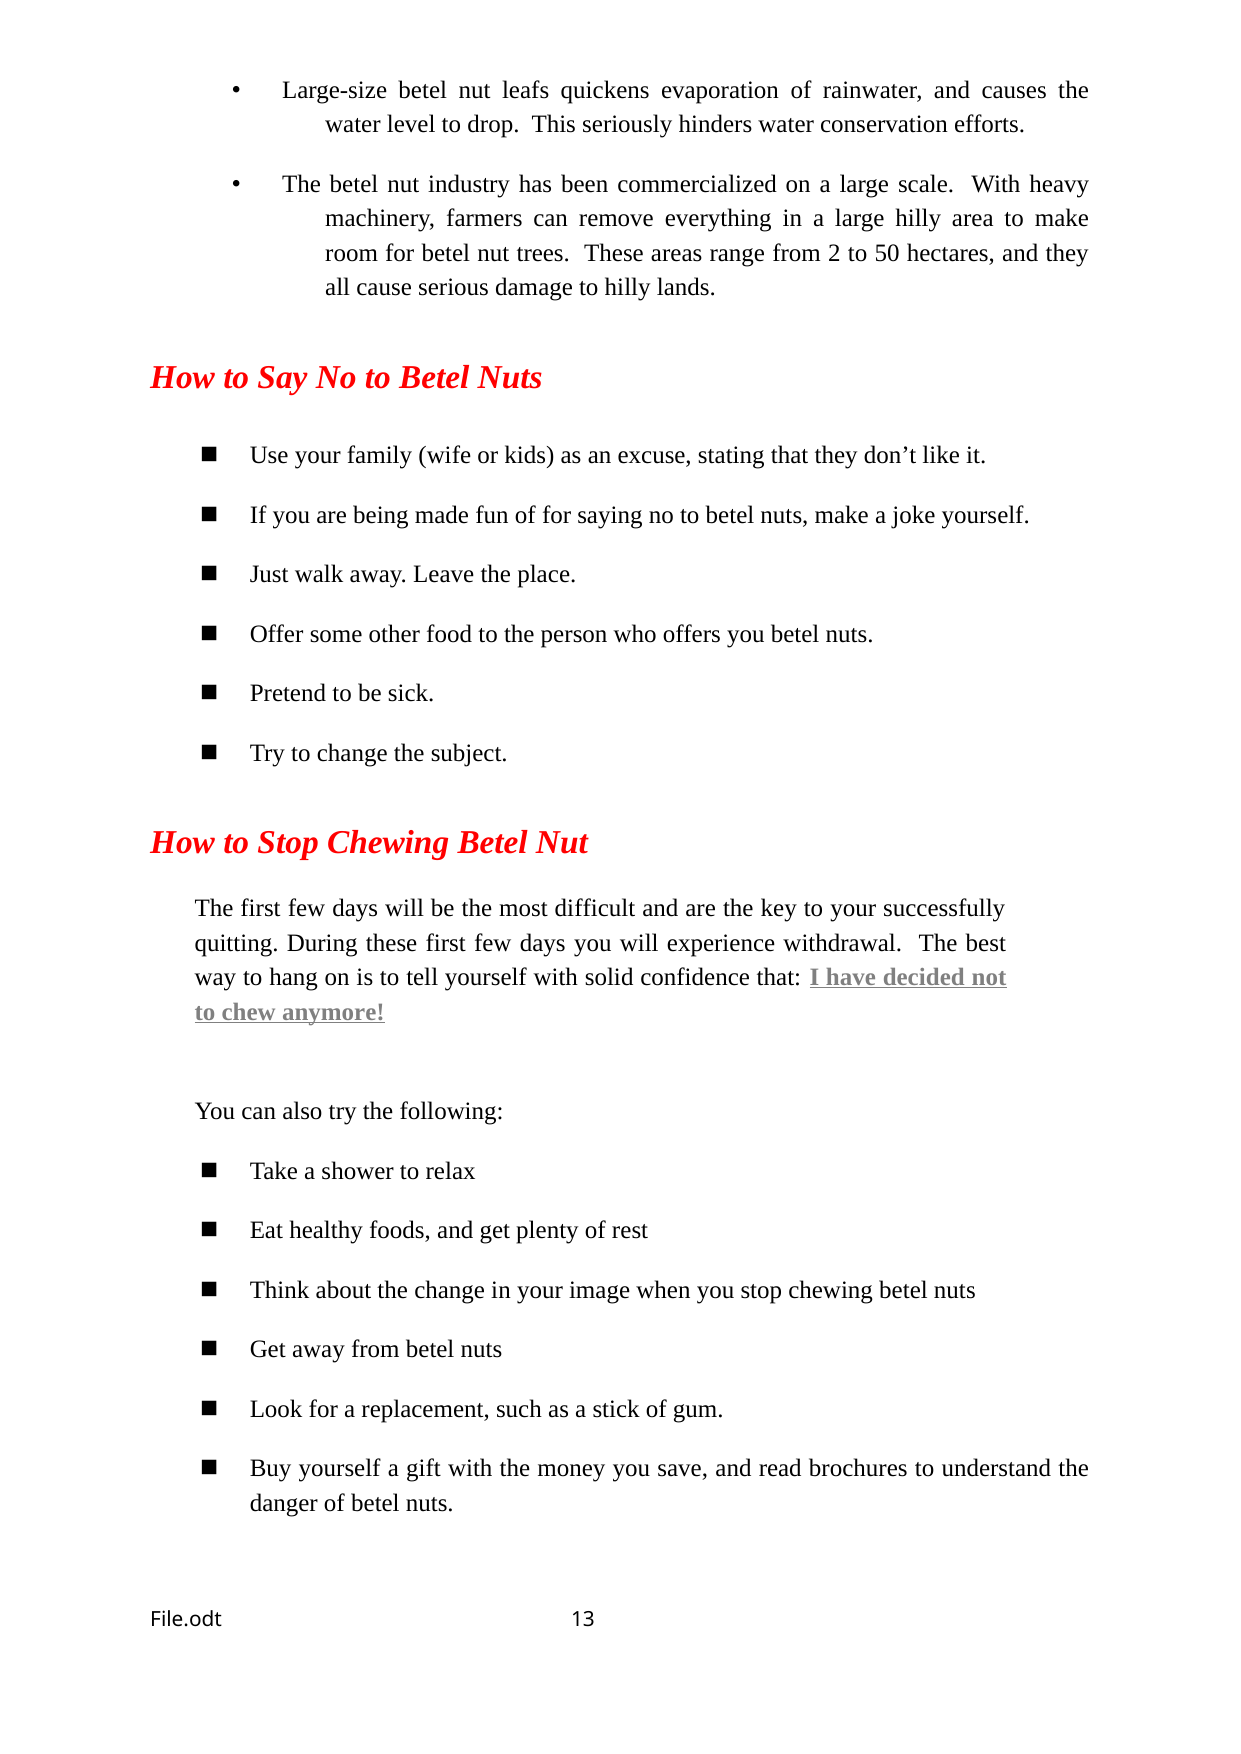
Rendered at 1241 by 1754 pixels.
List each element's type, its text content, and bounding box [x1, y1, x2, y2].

list Use your family (wife or kids) as an excuse, stating that they don’t like it. [199, 440, 1090, 469]
list Try to change the subject. [199, 738, 1090, 766]
list Just walk away. Leave the place. [199, 559, 1090, 588]
list Offer some other food to the person who offers you betel nuts. [199, 619, 1090, 647]
text The first few days will be the most difficult and are the key to your successfully quitting. During these first few days you will experience withdrawal. The best way to hang on is to tell yourself with solid confidence that: I have decided not to chew anymore! [194, 893, 1006, 1025]
list Take a shower to relax [199, 1156, 1090, 1184]
list Pretend to be sick. [199, 678, 1090, 707]
list Look for a replacement, such as a stick of gum. [199, 1394, 1090, 1422]
list Buy yourself a gift with the money you save, and read brochures to understand the danger of betel nuts. [199, 1453, 1090, 1516]
list Large-size betel nut leafs quickens evaporation of rainwater, and causes the water level to drop. This seriously hinders water conservation efforts. [232, 75, 1090, 138]
text You can also try the following: [194, 1096, 1090, 1125]
list The betel nut industry has been commercialized on a large scale. With heavy machinery, farmers can remove everything in a large hilly area to make room for betel nut trees. These areas range from 2 to 50 hectares, and they all cause serious damage to hilly lands. [232, 169, 1090, 301]
list Get away from betel nuts [199, 1334, 1090, 1363]
list Think about the change in your image when you stop chewing betel nuts [199, 1275, 1090, 1303]
list If you are being made fun of for saying no to betel nuts, make a joke yourself. [199, 500, 1090, 528]
list Eat healthy foods, and get plenty of rest [199, 1215, 1090, 1244]
subtitle How to Say No to Betel Nuts [150, 357, 1090, 395]
subtitle How to Stop Chewing Betel Nut [150, 822, 1090, 861]
